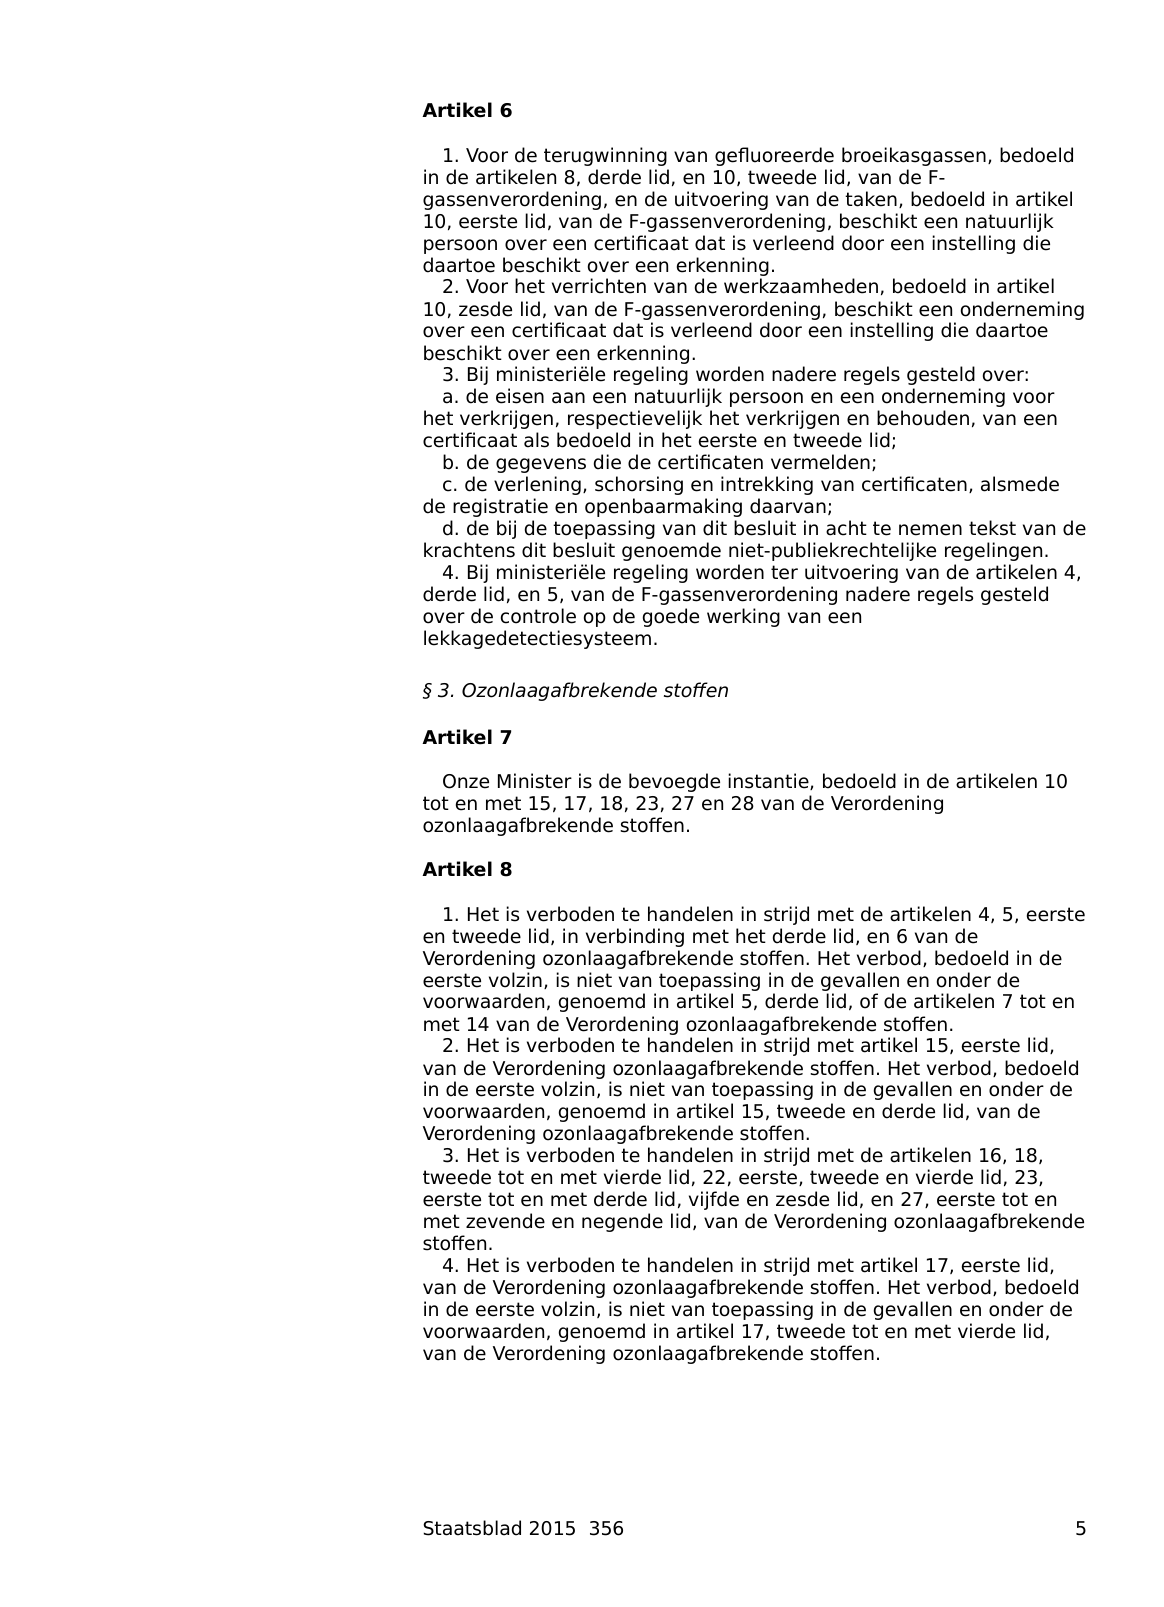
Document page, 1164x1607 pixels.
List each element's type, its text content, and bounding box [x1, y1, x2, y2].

text 4. Het is verboden te handelen in strijd met artikel 17, eerste lid, van de Verordening ozonlaagafbrekende stoffen. Het verbod, bedoeld in de eerste volzin, is niet van toepassing in de gevallen en onder de voorwaarden, genoemd in artikel 17, tweede tot en met vierde lid, van de Verordening ozonlaagafbrekende stoffen. [422, 1255, 1087, 1365]
text 4. Bij ministeriële regeling worden ter uitvoering van de artikelen 4, derde lid, en 5, van de F-gassenverordening nadere regels gesteld over de controle op de goede werking van een lekkagedetectiesysteem. [422, 562, 1087, 650]
text c. de verlening, schorsing en intrekking van certificaten, alsmede de registratie en openbaarmaking daarvan; [422, 474, 1087, 518]
text 1. Het is verboden te handelen in strijd met de artikelen 4, 5, eerste en tweede lid, in verbinding met het derde lid, en 6 van de Verordening ozonlaagafbrekende stoffen. Het verbod, bedoeld in de eerste volzin, is niet van toepassing in de gevallen en onder de voorwaarden, genoemd in artikel 5, derde lid, of de artikelen 7 tot en met 14 van de Verordening ozonlaagafbrekende stoffen. [422, 903, 1087, 1035]
text Onze Minister is de bevoegde instantie, bedoeld in de artikelen 10 tot en met 15, 17, 18, 23, 27 en 28 van de Verordening ozonlaagafbrekende stoffen. [422, 771, 1087, 837]
text 2. Voor het verrichten van de werkzaamheden, bedoeld in artikel 10, zesde lid, van de F-gassenverordening, beschikt een onderneming over een certificaat dat is verleend door een instelling die daartoe beschikt over een erkenning. [422, 276, 1087, 364]
text a. de eisen aan een natuurlijk persoon en een onderneming voor het verkrijgen, respectievelijk het verkrijgen en behouden, van een certificaat als bedoeld in het eerste en tweede lid; [422, 386, 1087, 452]
text 3. Bij ministeriële regeling worden nadere regels gesteld over: [422, 364, 1087, 386]
subtitle Artikel 8 [422, 859, 1087, 881]
text b. de gegevens die de certificaten vermelden; [422, 452, 1087, 474]
subtitle Artikel 7 [422, 727, 1087, 749]
subtitle Artikel 6 [422, 100, 1087, 122]
text 2. Het is verboden te handelen in strijd met artikel 15, eerste lid, van de Verordening ozonlaagafbrekende stoffen. Het verbod, bedoeld in de eerste volzin, is niet van toepassing in de gevallen en onder de voorwaarden, genoemd in artikel 15, tweede en derde lid, van de Verordening ozonlaagafbrekende stoffen. [422, 1035, 1087, 1145]
text 1. Voor de terugwinning van gefluoreerde broeikasgassen, bedoeld in de artikelen 8, derde lid, en 10, tweede lid, van de F-gassenverordening, en de uitvoering van de taken, bedoeld in artikel 10, eerste lid, van de F-gassenverordening, beschikt een natuurlijk persoon over een certificaat dat is verleend door een instelling die daartoe beschikt over een erkenning. [422, 144, 1087, 276]
text d. de bij de toepassing van dit besluit in acht te nemen tekst van de krachtens dit besluit genoemde niet-publiekrechtelijke regelingen. [422, 518, 1087, 562]
subtitle § 3. Ozonlaagafbrekende stoffen [422, 680, 1087, 702]
text 3. Het is verboden te handelen in strijd met de artikelen 16, 18, tweede tot en met vierde lid, 22, eerste, tweede en vierde lid, 23, eerste tot en met derde lid, vijfde en zesde lid, en 27, eerste tot en met zevende en negende lid, van de Verordening ozonlaagafbrekende stoffen. [422, 1145, 1087, 1255]
